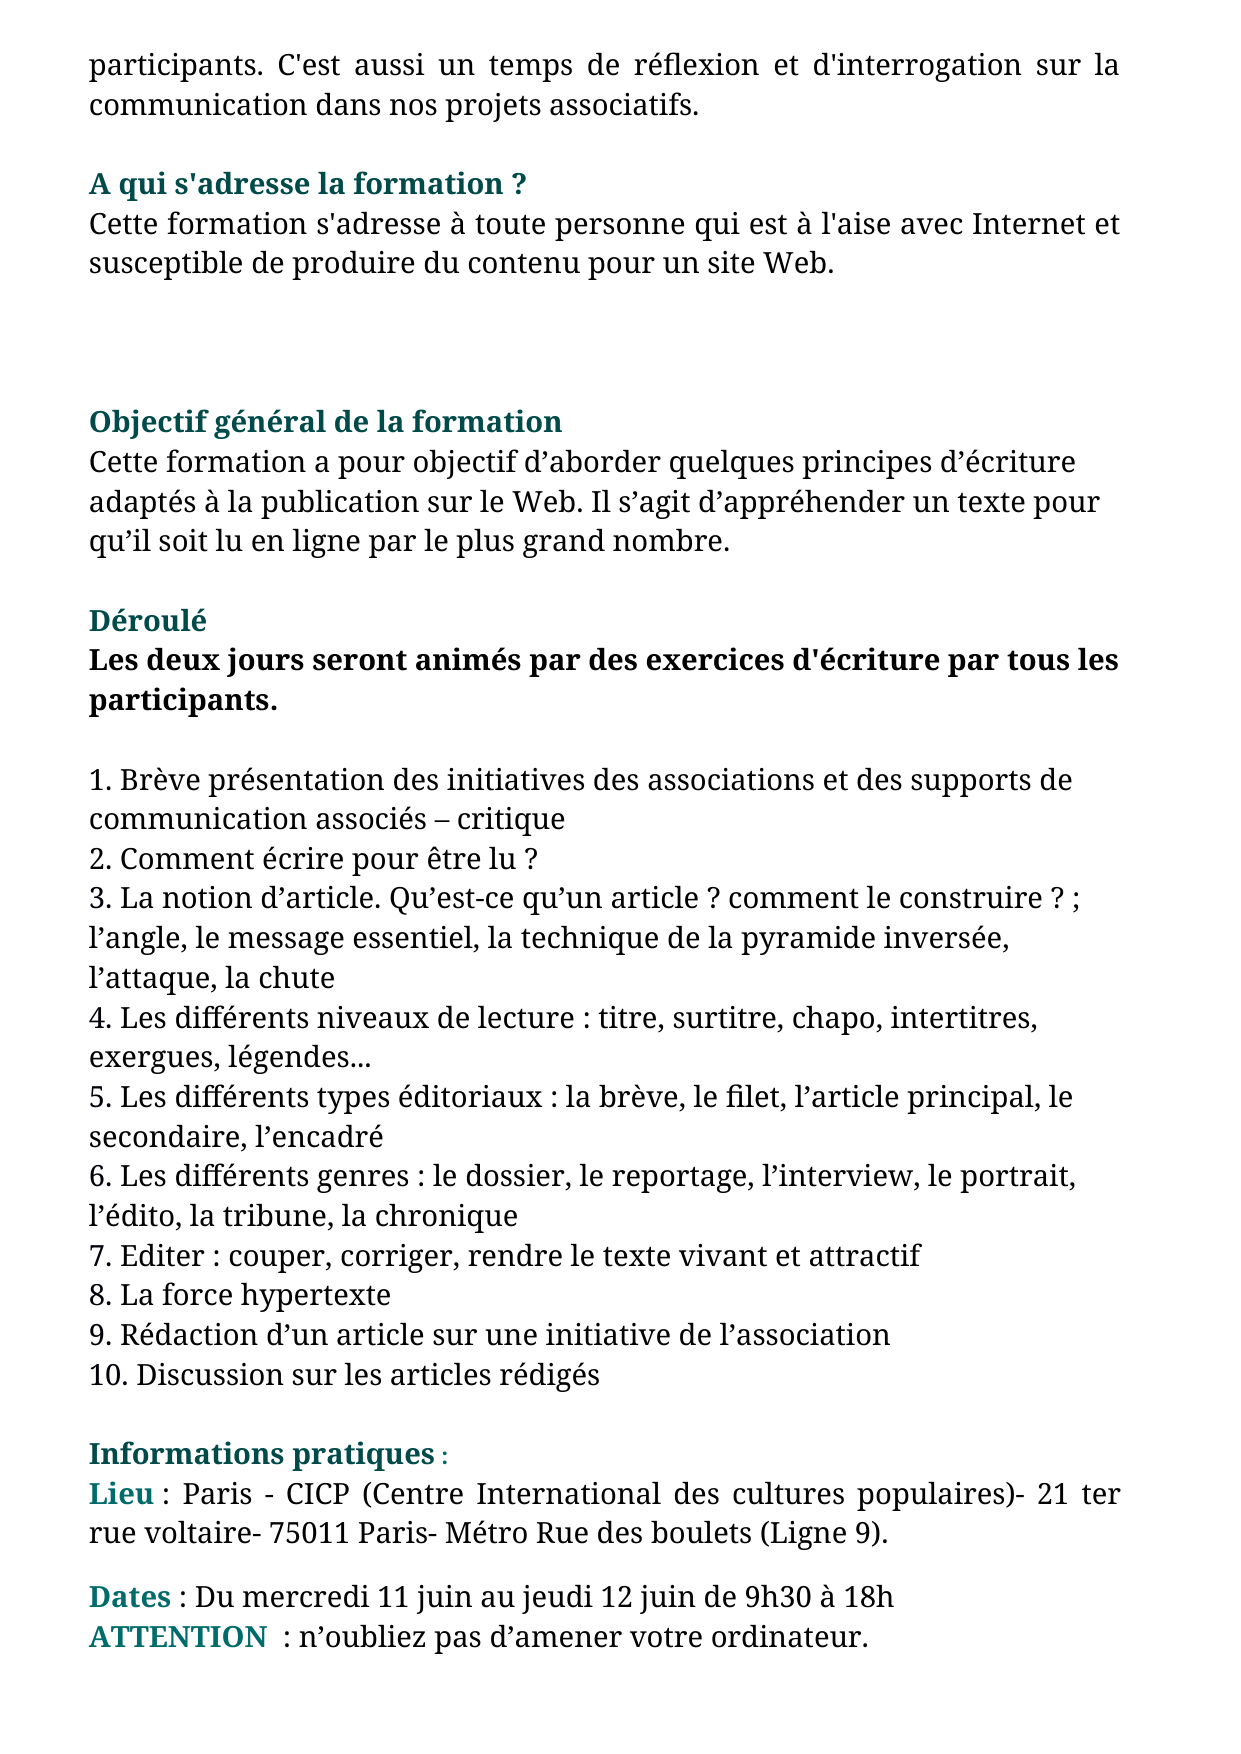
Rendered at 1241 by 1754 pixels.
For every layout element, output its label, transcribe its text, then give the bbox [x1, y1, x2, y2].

text 2. Comment écrire pour être lu ? [89, 838, 1122, 878]
text 6. Les différents genres : le dossier, le reportage, l’interview, le portrait, l’édito, la tribune, la chronique [89, 1156, 1122, 1235]
text A qui s'adresse la formation ? [89, 163, 1122, 203]
text Lieu : Paris - CICP (Centre International des cultures populaires)- 21 ter rue voltaire- 75011 Paris- Métro Rue des boulets (Ligne 9). [89, 1473, 1122, 1552]
text Objectif général de la formation [89, 402, 1122, 441]
text Les deux jours seront animés par des exercices d'écriture par tous les participants. [89, 640, 1122, 719]
text 10. Discussion sur les articles rédigés [89, 1354, 1122, 1394]
text Informations pratiques : [89, 1433, 1122, 1473]
text 1. Brève présentation des initiatives des associations et des supports de communication associés – critique [89, 759, 1122, 838]
text 3. La notion d’article. Qu’est-ce qu’un article ? comment le construire ? ; l’angle, le message essentiel, la technique de la pyramide inversée, l’attaque, la chute [89, 878, 1122, 997]
text 7. Editer : couper, corriger, rendre le texte vivant et attractif [89, 1235, 1122, 1275]
text Cette formation s'adresse à toute personne qui est à l'aise avec Internet et susceptible de produire du contenu pour un site Web. [89, 203, 1122, 282]
text Déroulé [89, 600, 1122, 640]
text 4. Les différents niveaux de lecture : titre, surtitre, chapo, intertitres, exergues, légendes... [89, 997, 1122, 1076]
text 5. Les différents types éditoriaux : la brève, le filet, l’article principal, le secondaire, l’encadré [89, 1076, 1122, 1156]
text participants. C'est aussi un temps de réflexion et d'interrogation sur la communication dans nos projets associatifs. [89, 44, 1122, 124]
text Dates : Du mercredi 11 juin au jeudi 12 juin de 9h30 à 18h [89, 1577, 1122, 1616]
text 9. Rédaction d’un article sur une initiative de l’association [89, 1314, 1122, 1354]
text 8. La force hypertexte [89, 1275, 1122, 1314]
text ATTENTION : n’oubliez pas d’amener votre ordinateur. [89, 1616, 1122, 1656]
text Cette formation a pour objectif d’aborder quelques principes d’écriture adaptés à la publication sur le Web. Il s’agit d’appréhender un texte pour qu’il soit lu en ligne par le plus grand nombre. [89, 441, 1122, 560]
